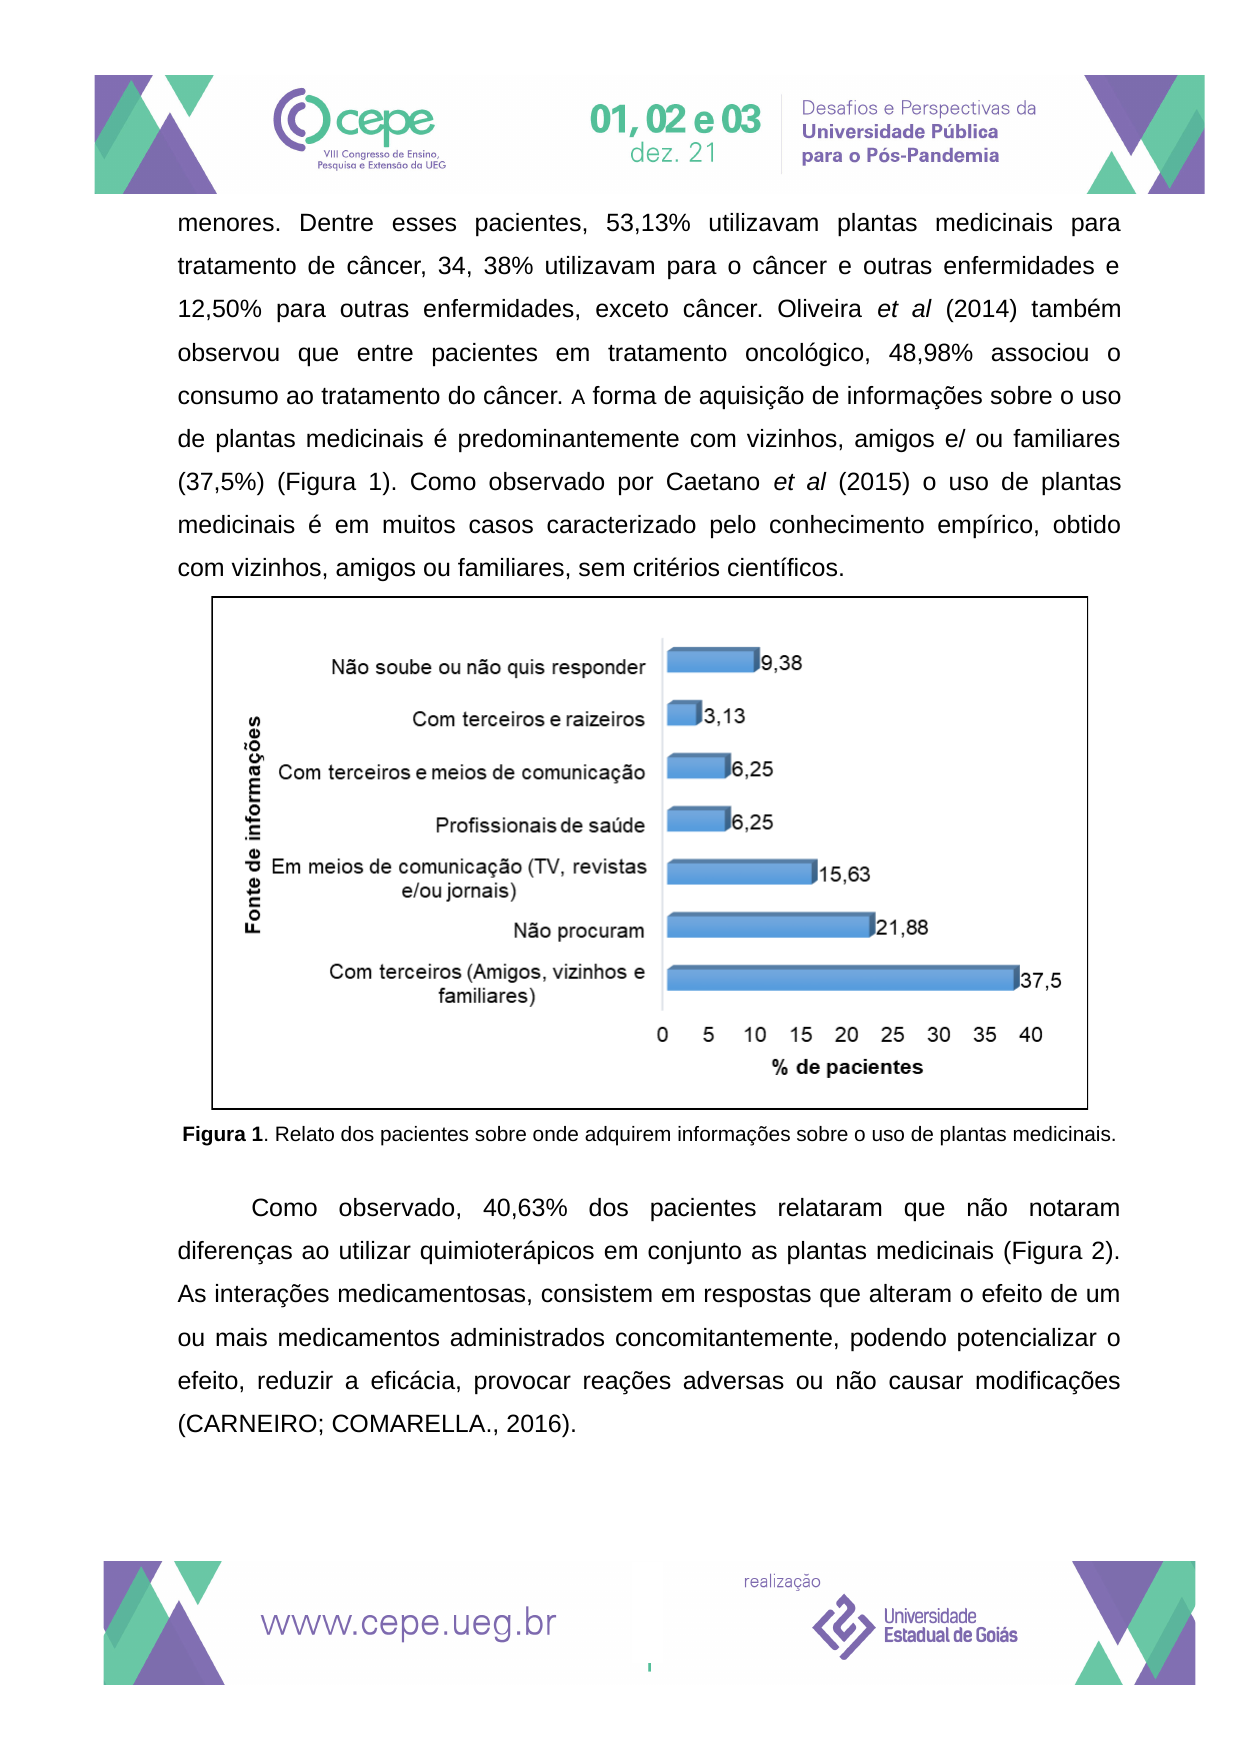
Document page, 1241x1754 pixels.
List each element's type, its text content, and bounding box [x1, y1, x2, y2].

text Figura 1. Relato dos pacientes sobre onde adquirem informações sobre o uso de plantas medicinais. [177, 1121, 1122, 1145]
text Como observado, 40,63% dos pacientes relataram que não notaram diferenças ao utilizar quimioterápicos em conjunto as plantas medicinais (Figura 2). As interações medicamentosas, consistem em respostas que alteram o efeito de um ou mais medicamentos administrados concomitantemente, podendo potencializar o efeito, reduzir a eficácia, provocar reações adversas ou não causar modificações (CARNEIRO; COMARELLA., 2016). [177, 1193, 1122, 1438]
text menores. Dentre esses pacientes, 53,13% utilizavam plantas medicinais para tratamento de câncer, 34, 38% utilizavam para o câncer e outras enfermidades e 12,50% para outras enfermidades, exceto câncer. Oliveira et al (2014) também observou que entre pacientes em tratamento oncológico, 48,98% associou o consumo ao tratamento do câncer. A forma de aquisição de informações sobre o uso de plantas medicinais é predominantemente com vizinhos, amigos e/ ou familiares (37,5%) (Figura 1). Como observado por Caetano et al (2015) o uso de plantas medicinais é em muitos casos caracterizado pelo conhecimento empírico, obtido com vizinhos, amigos ou familiares, sem critérios científicos. [177, 194, 1122, 582]
